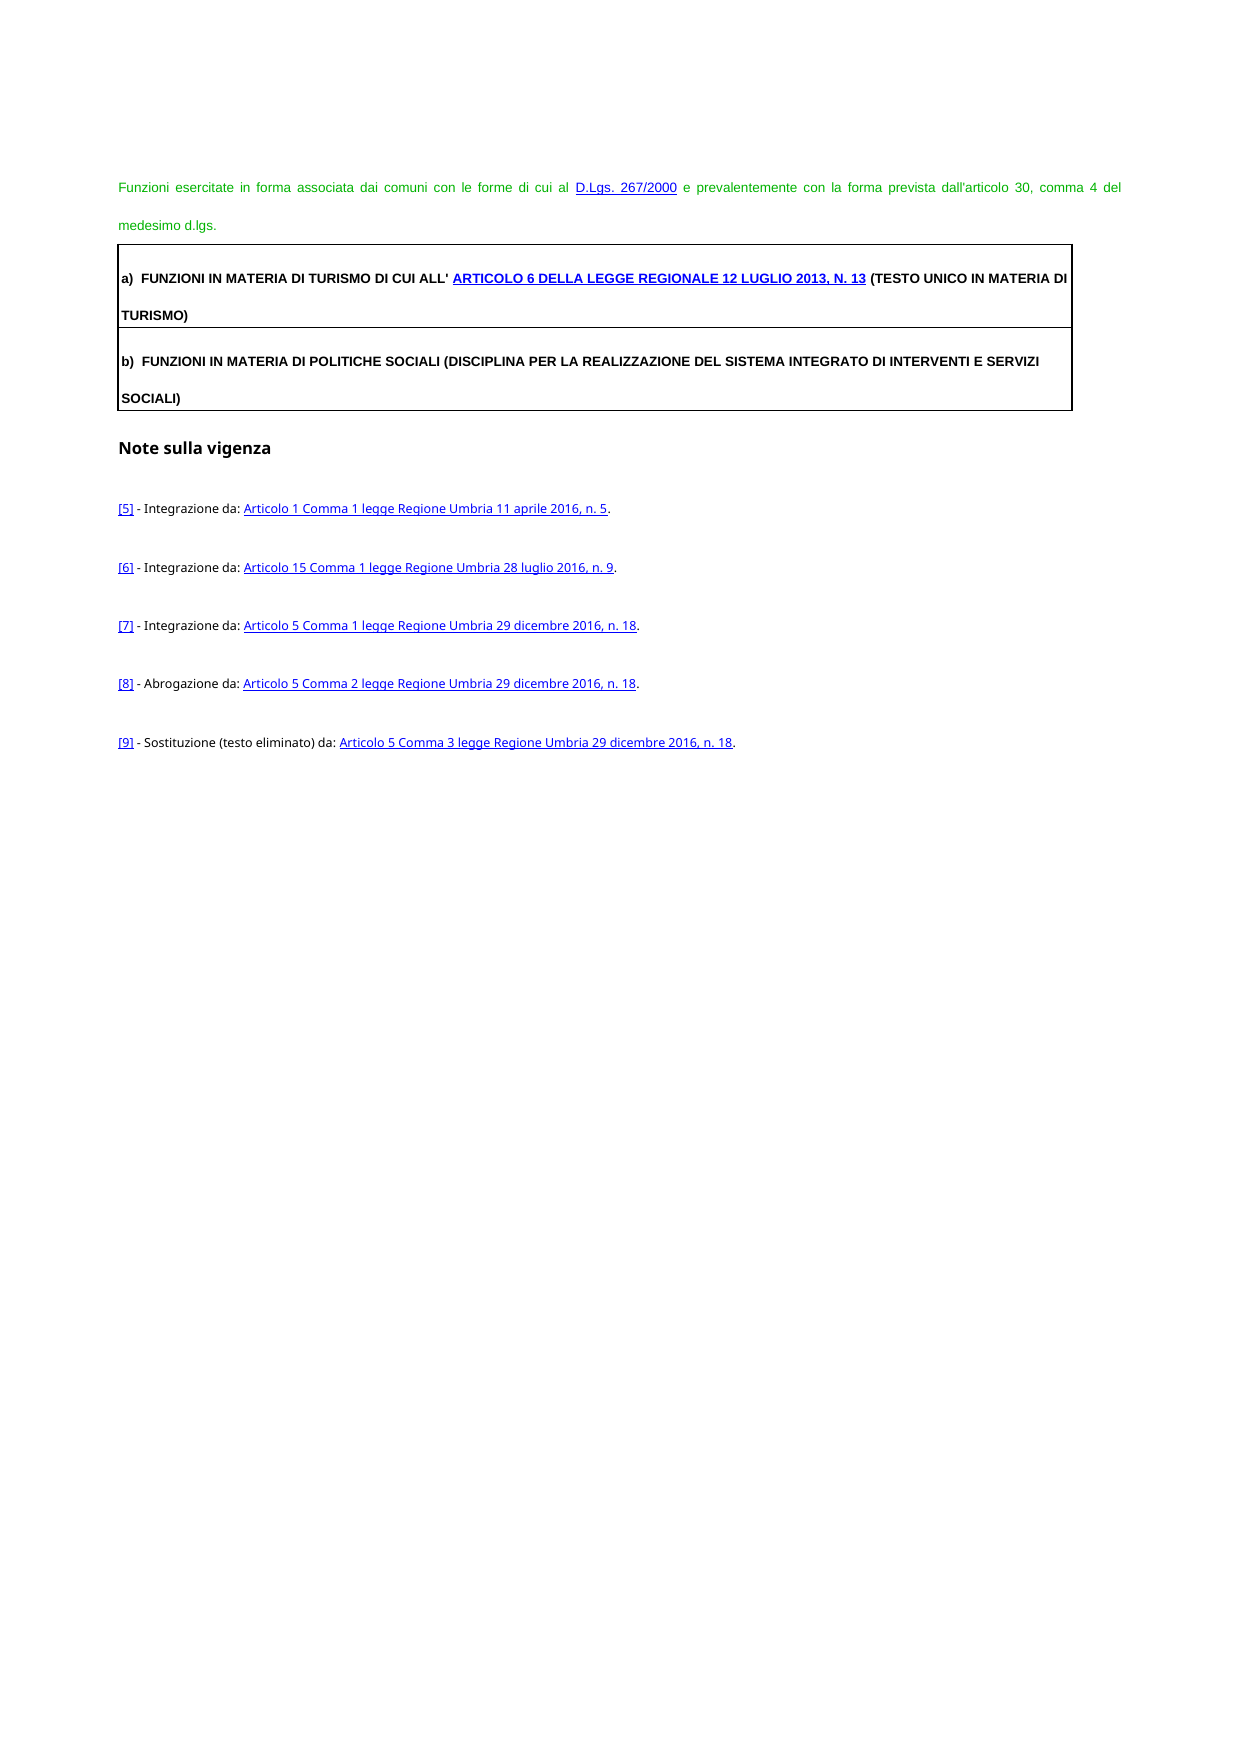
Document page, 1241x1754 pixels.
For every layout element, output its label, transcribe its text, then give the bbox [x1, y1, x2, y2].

text [5] - Integrazione da: Articolo 1 Comma 1 legge Regione Umbria 11 aprile 2016, n. 5. [118, 480, 1122, 518]
table_header Funzioni esercitate in forma associata dai comuni con le forme di cui al D.Lgs. 267/2000 e prevalentemente con la forma prevista dall'articolo 30, comma 4 del medesimo d.lgs. [118, 148, 1122, 411]
table_cell b) FUNZIONI IN MATERIA DI POLITICHE SOCIALI (DISCIPLINA PER LA REALIZZAZIONE DEL SISTEMA INTEGRATO DI INTERVENTI E SERVIZI SOCIALI) [119, 328, 1071, 409]
text [7] - Integrazione da: Articolo 5 Comma 1 legge Regione Umbria 29 dicembre 2016, n. 18. [118, 597, 1122, 634]
text [6] - Integrazione da: Articolo 15 Comma 1 legge Regione Umbria 28 luglio 2016, n. 9. [118, 538, 1122, 576]
text [8] - Abrogazione da: Articolo 5 Comma 2 legge Regione Umbria 29 dicembre 2016, n. 18. [118, 655, 1122, 693]
text Note sulla vigenza [118, 422, 1122, 459]
text [9] - Sostituzione (testo eliminato) da: Articolo 5 Comma 3 legge Regione Umbria 29 dicembre 2016, n. 18. [118, 713, 1122, 751]
table_header a) FUNZIONI IN MATERIA DI TURISMO DI CUI ALL' ARTICOLO 6 DELLA LEGGE REGIONALE 12 LUGLIO 2013, N. 13 (TESTO UNICO IN MATERIA DI TURISMO) [119, 245, 1071, 326]
